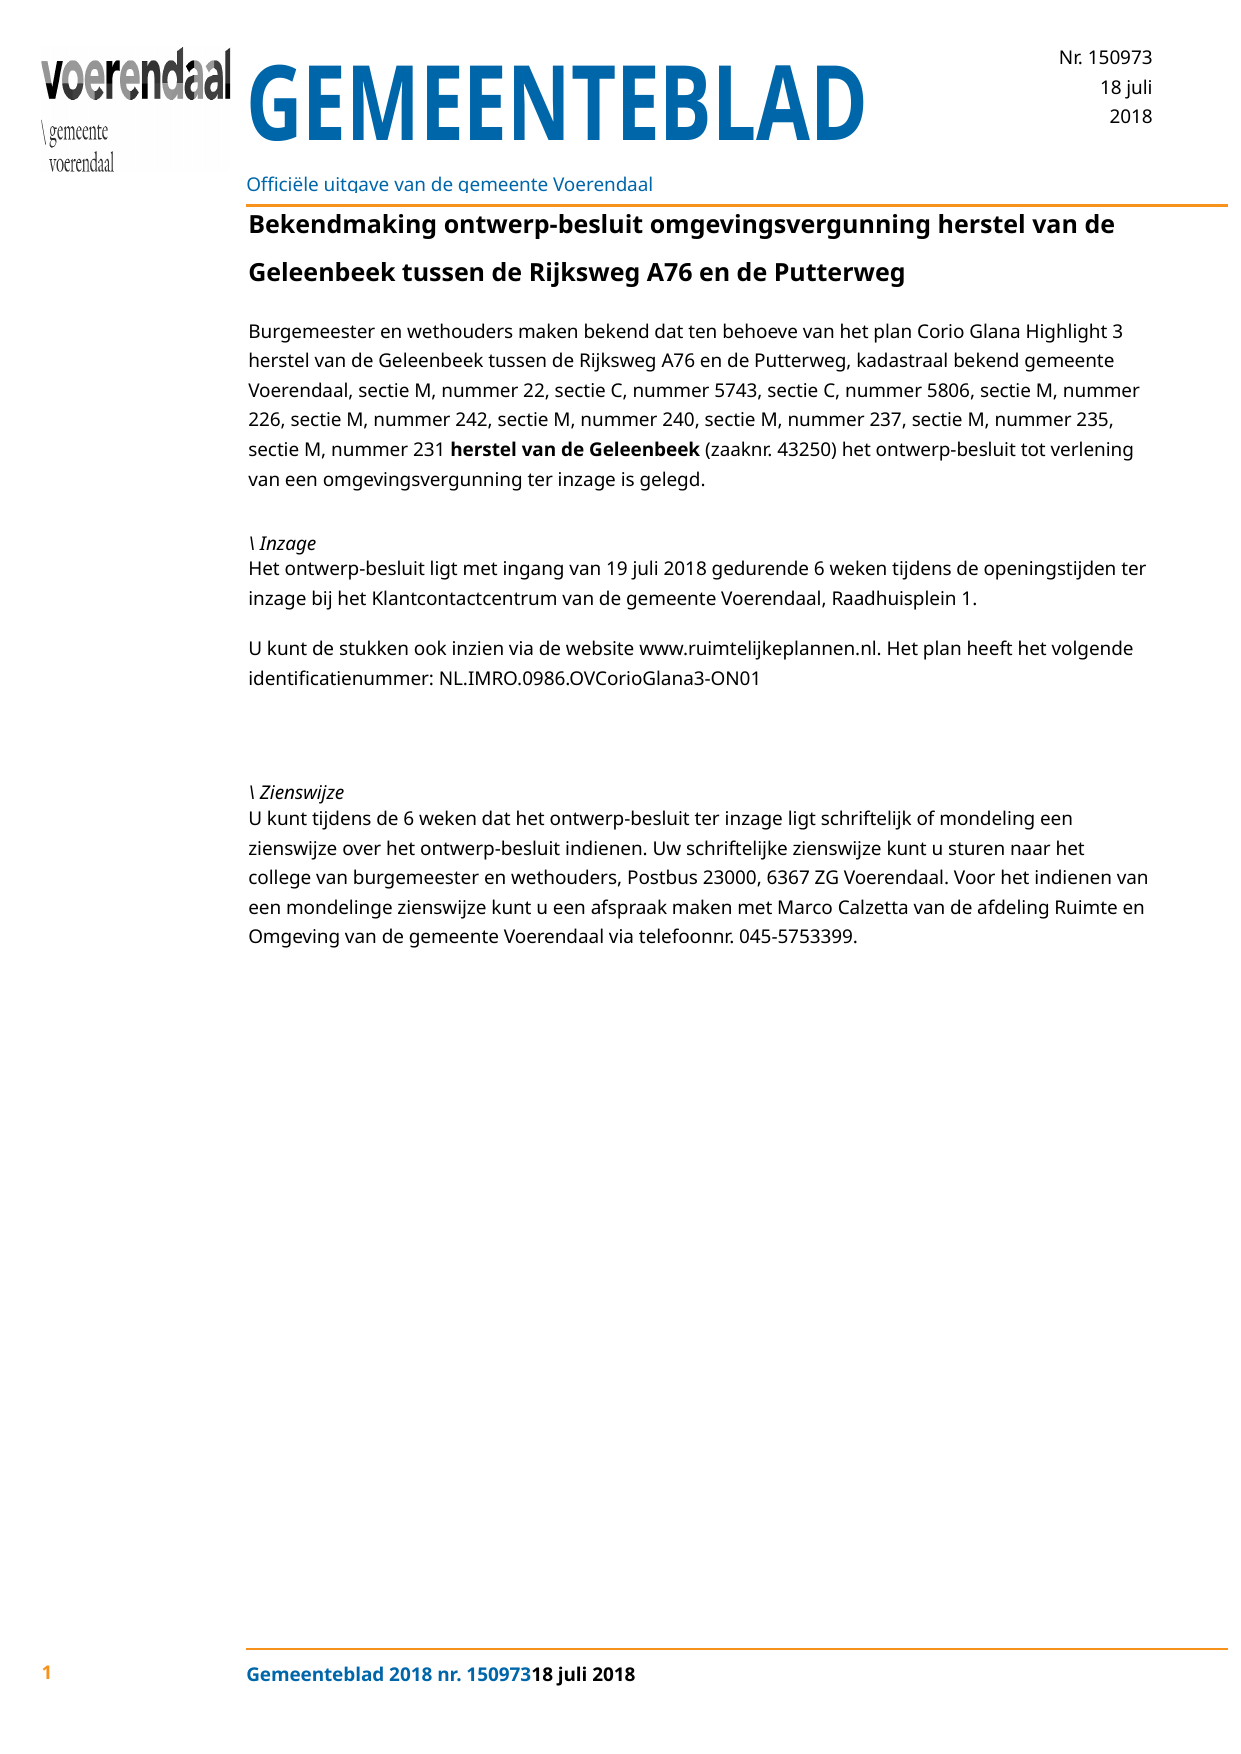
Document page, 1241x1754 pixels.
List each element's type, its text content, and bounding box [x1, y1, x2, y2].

text Bekendmaking ontwerp-besluit omgevingsvergunning herstel van de Geleenbeek tussen de Rijksweg A76 en de Putterweg [248, 207, 1152, 288]
text U kunt de stukken ook inzien via de website www.ruimtelijkeplannen.nl. Het plan heeft het volgende identificatienummer: NL.IMRO.0986.OVCorioGlana3-ON01 [248, 636, 1152, 691]
text Burgemeester en wethouders maken bekend dat ten behoeve van het plan Corio Glana Highlight 3 herstel van de Geleenbeek tussen de Rijksweg A76 en de Putterweg, kadastraal bekend gemeente Voerendaal, sectie M, nummer 22, sectie C, nummer 5743, sectie C, nummer 5806, sectie M, nummer 226, sectie M, nummer 242, sectie M, nummer 240, sectie M, nummer 237, sectie M, nummer 235, sectie M, nummer 231 herstel van de Geleenbeek (zaaknr. 43250) het ontwerp-besluit tot verlening van een omgevingsvergunning ter inzage is gelegd. [248, 318, 1152, 492]
text U kunt tijdens de 6 weken dat het ontwerp-besluit ter inzage ligt schriftelijk of mondeling een zienswijze over het ontwerp-besluit indienen. Uw schriftelijke zienswijze kunt u sturen naar het college van burgemeester en wethouders, Postbus 23000, 6367 ZG Voerendaal. Voor het indienen van een mondelinge zienswijze kunt u een afspraak maken met Marco Calzetta van de afdeling Ruimte en Omgeving van de gemeente Voerendaal via telefoonnr. 045-5753399. [248, 805, 1152, 949]
picture [41, 47, 231, 172]
text \ Inzage [248, 530, 1152, 556]
text \ Zienswijze [248, 779, 1152, 805]
text Het ontwerp-besluit ligt met ingang van 19 juli 2018 gedurende 6 weken tijdens de openingstijden ter inzage bij het Klantcontactcentrum van de gemeente Voerendaal, Raadhuisplein 1. [248, 556, 1152, 611]
